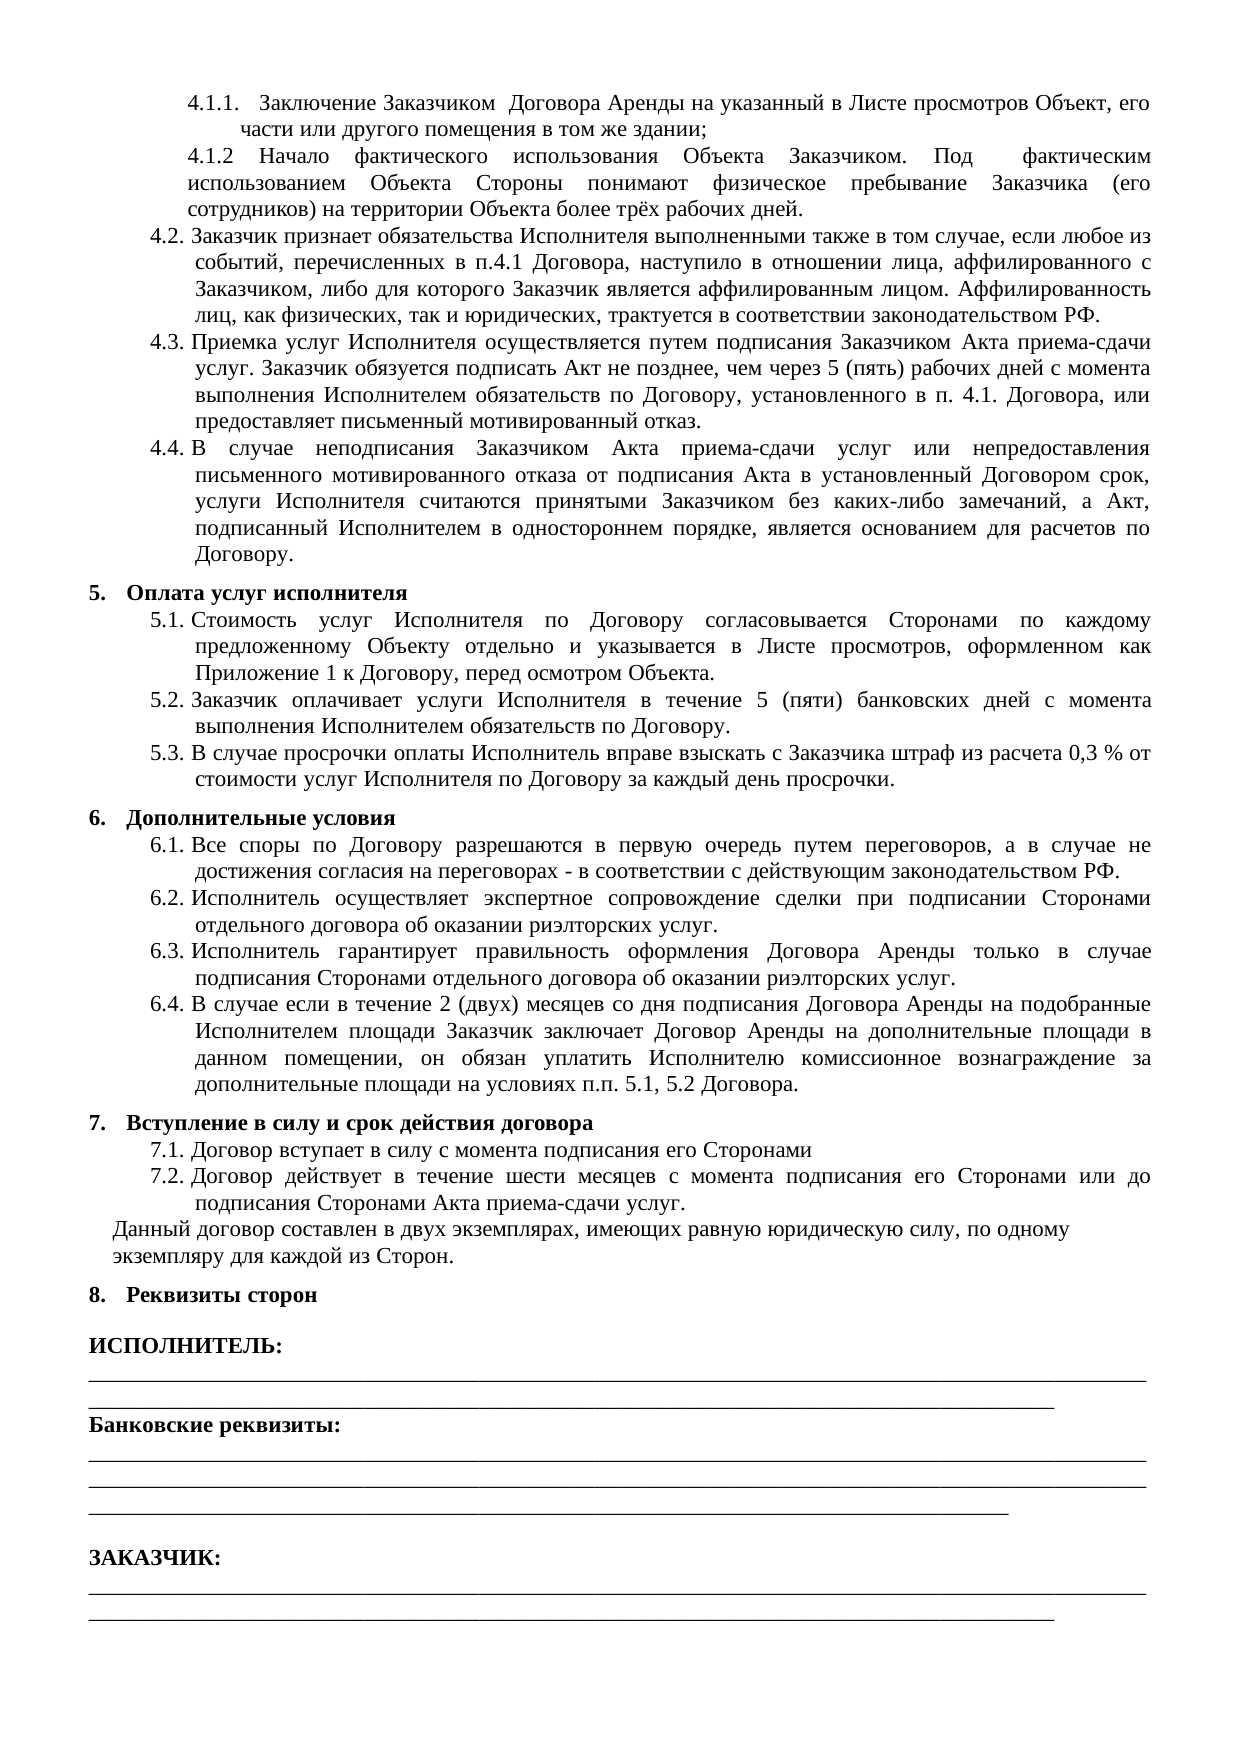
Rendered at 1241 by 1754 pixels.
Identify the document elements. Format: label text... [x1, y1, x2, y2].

text ИСПОЛНИТЕЛЬ: [89, 1331, 1152, 1358]
subtitle Исполнитель гарантирует правильность оформления Договора Аренды только в случае подписания Сторонами отдельного договора об оказании риэлторских услуг. [150, 937, 1152, 990]
subtitle Дополнительные условия [89, 804, 1152, 831]
subtitle В случае если в течение 2 (двух) месяцев со дня подписания Договора Аренды на подобранные Исполнителем площади Заказчик заключает Договор Аренды на дополнительные площади в данном помещении, он обязан уплатить Исполнителю комиссионное вознаграждение за дополнительные площади на условиях п.п. 5.1, 5.2 Договора. [150, 990, 1152, 1096]
subtitle Стоимость услуг Исполнителя по Договору согласовывается Сторонами по каждому предложенному Объекту отдельно и указывается в Листе просмотров, оформленном как Приложение 1 к Договору, перед осмотром Объекта. [150, 606, 1152, 686]
subtitle Заказчик признает обязательства Исполнителя выполненными также в том случае, если любое из событий, перечисленных в п.4.1 Договора, наступило в отношении лица, аффилированного с Заказчиком, либо для которого Заказчик является аффилированным лицом. Аффилированность лиц, как физических, так и юридических, трактуется в соответствии законодательством РФ. [150, 221, 1152, 328]
subtitle В случае просрочки оплаты Исполнитель вправе взыскать с Заказчика штраф из расчета 0,3 % от стоимости услуг Исполнителя по Договору за каждый день просрочки. [150, 739, 1152, 792]
subtitle Договор вступает в силу с момента подписания его Сторонами [150, 1136, 1152, 1162]
subtitle Исполнитель осуществляет экспертное сопровождение сделки при подписании Сторонами отдельного договора об оказании риэлторских услуг. [150, 884, 1152, 937]
text ЗАКАЗЧИК: ________________________________________________________________________________________________________________________________________________________________________________ [89, 1544, 1152, 1624]
subtitle Приемка услуг Исполнителя осуществляется путем подписания Заказчиком Акта приема-сдачи услуг. Заказчик обязуется подписать Акт не позднее, чем через 5 (пять) рабочих дней с момента выполнения Исполнителем обязательств по Договору, установленного в п. 4.1. Договора, или предоставляет письменный мотивированный отказ. [150, 328, 1152, 434]
text Банковские реквизиты: [89, 1411, 1152, 1438]
subtitle Реквизиты сторон [89, 1281, 1152, 1307]
subtitle Все споры по Договору разрешаются в первую очередь путем переговоров, а в случае не достижения согласия на переговорах - в соответствии с действующим законодательством РФ. [150, 831, 1152, 884]
subtitle 4.1.2 Начало фактического использования Объекта Заказчиком. Под фактическим использованием Объекта Стороны понимают физическое пребывание Заказчика (его сотрудников) на территории Объекта более трёх рабочих дней. [135, 142, 1152, 221]
subtitle Заключение Заказчиком Договора Аренды на указанный в Листе просмотров Объект, его части или другого помещения в том же здании; [187, 89, 1152, 142]
text ________________________________________________________________________________________________________________________________________________________________________________ [89, 1358, 1152, 1411]
subtitle Договор действует в течение шести месяцев с момента подписания его Сторонами или до подписания Сторонами Акта приема-сдачи услуг. [150, 1162, 1152, 1215]
subtitle Вступление в силу и срок действия договора [89, 1109, 1152, 1136]
text ________________________________________________________________________________________________________________________________________________________________________________________________________________________________________________________________________ [89, 1438, 1152, 1517]
text Данный договор составлен в двух экземплярах, имеющих равную юридическую силу, по одному экземпляру для каждой из Сторон. [112, 1215, 1152, 1268]
subtitle В случае неподписания Заказчиком Акта приема-сдачи услуг или непредоставления письменного мотивированного отказа от подписания Акта в установленный Договором срок, услуги Исполнителя считаются принятыми Заказчиком без каких-либо замечаний, а Акт, подписанный Исполнителем в одностороннем порядке, является основанием для расчетов по Договору. [150, 434, 1152, 567]
subtitle Заказчик оплачивает услуги Исполнителя в течение 5 (пяти) банковских дней с момента выполнения Исполнителем обязательств по Договору. [150, 686, 1152, 739]
subtitle Оплата услуг исполнителя [89, 579, 1152, 606]
